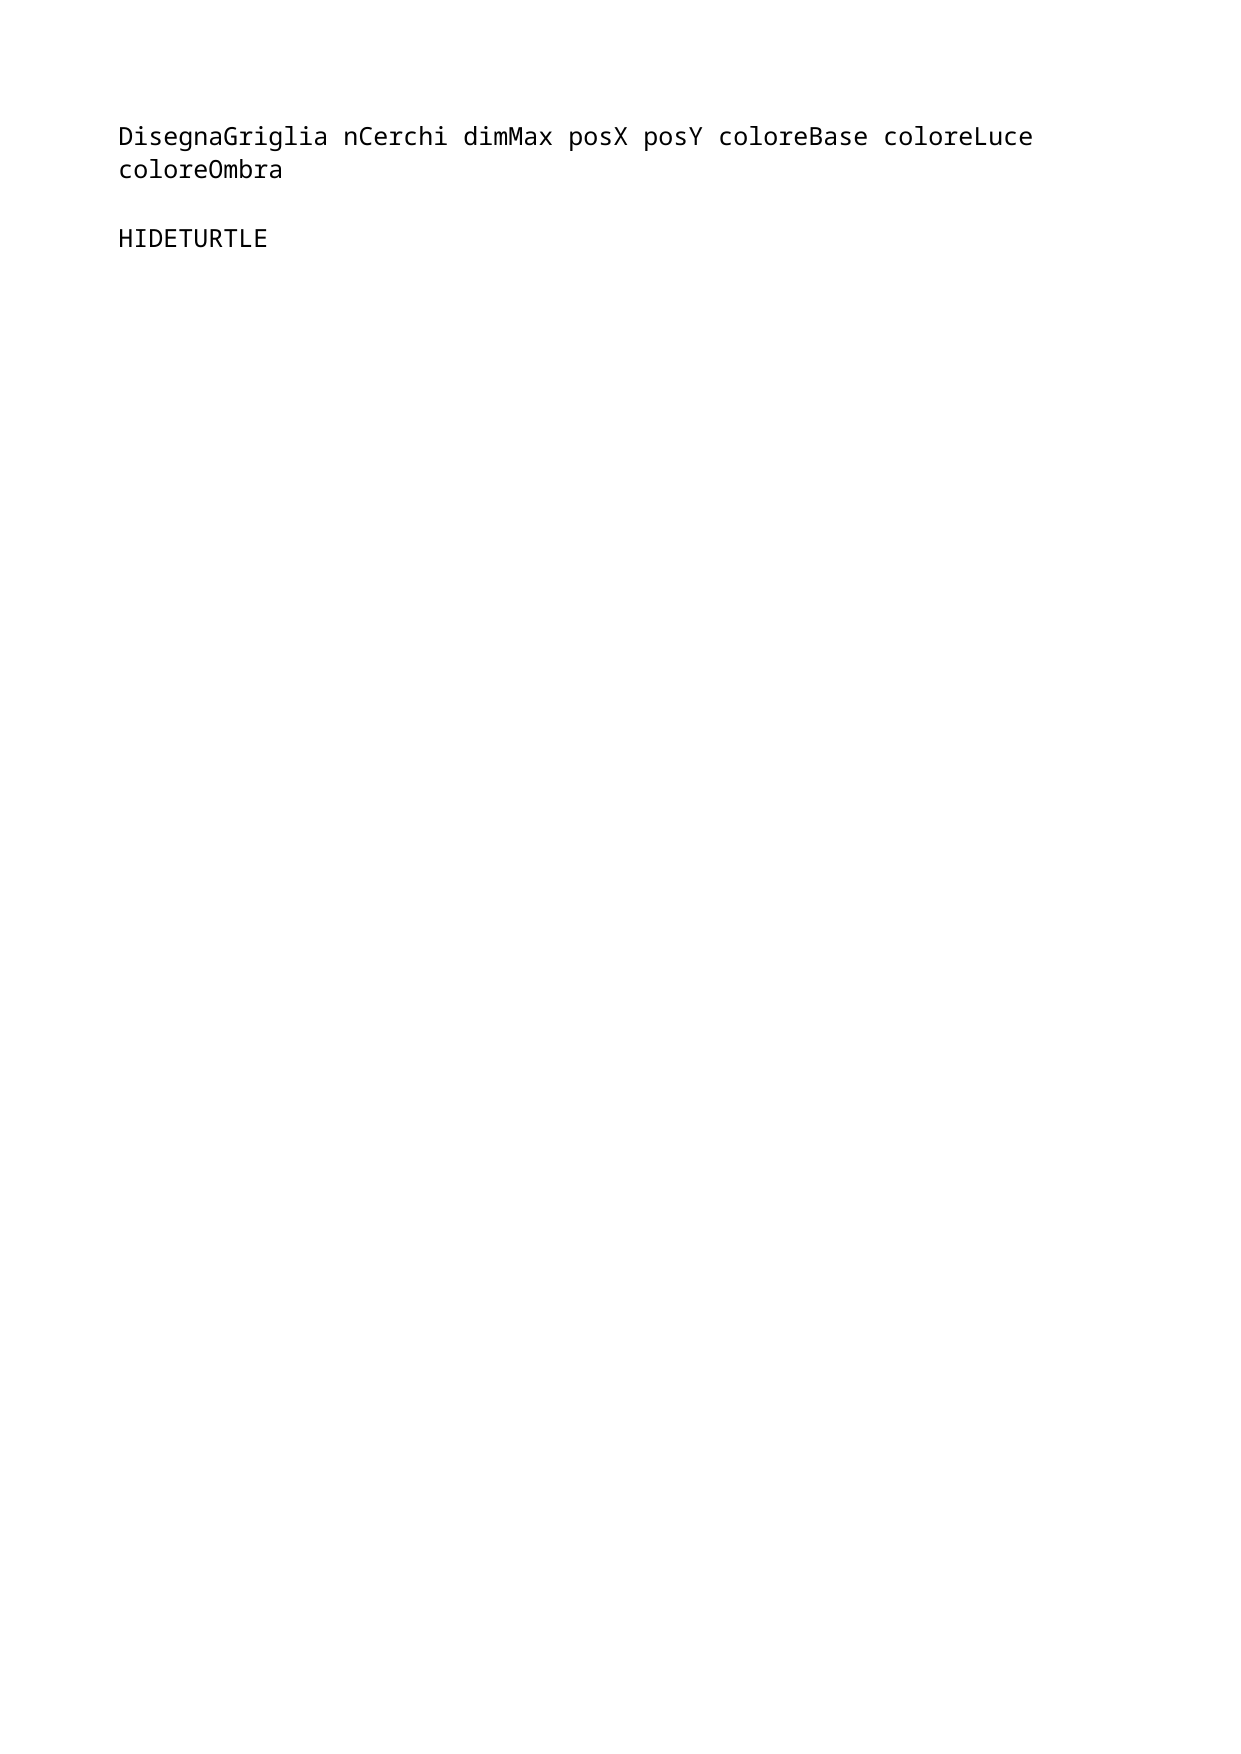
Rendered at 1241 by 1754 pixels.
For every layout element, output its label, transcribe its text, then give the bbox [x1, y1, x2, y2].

text DisegnaGriglia nCerchi dimMax posX posY coloreBase coloreLuce coloreOmbra [118, 118, 1122, 186]
text HIDETURTLE [118, 220, 1122, 254]
